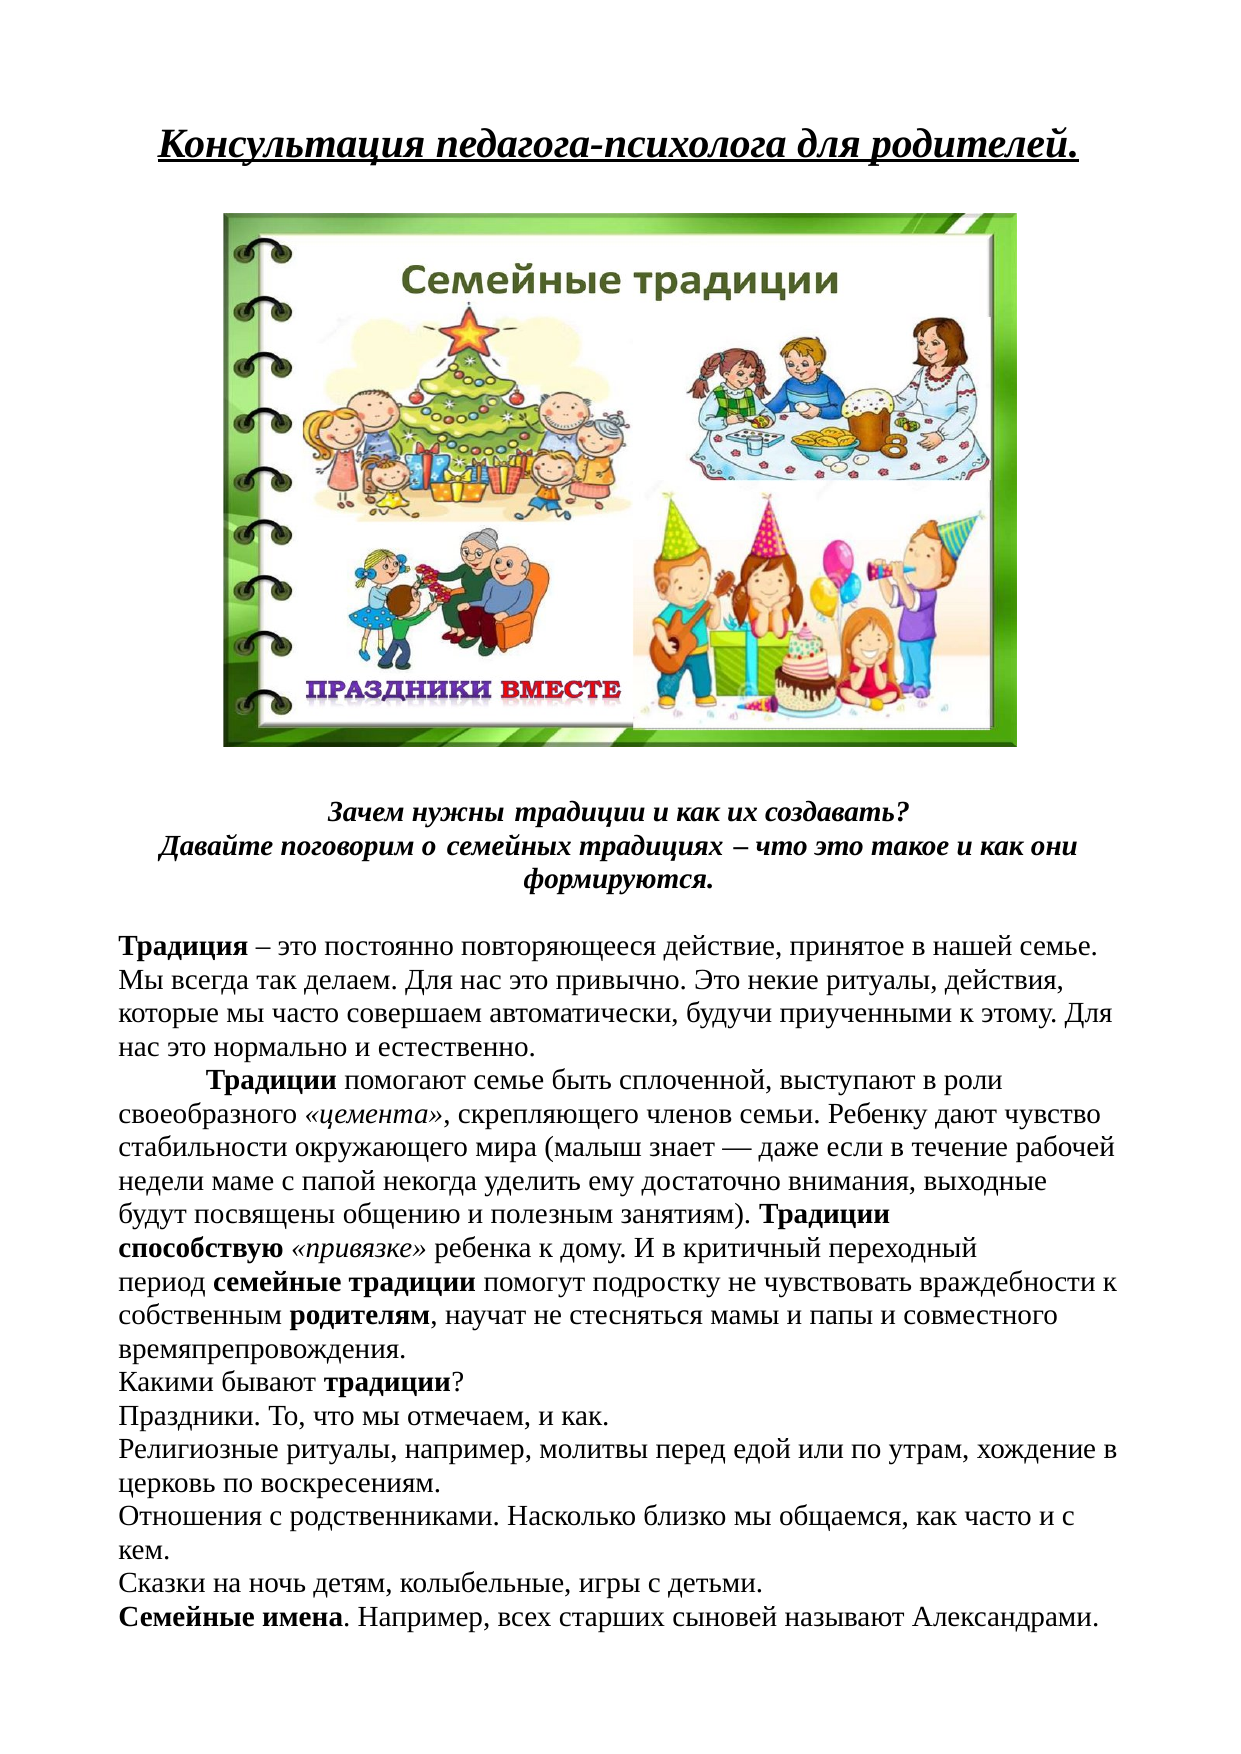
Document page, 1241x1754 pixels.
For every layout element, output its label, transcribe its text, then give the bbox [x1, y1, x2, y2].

text Консультация педагога-психолога для родителей. [118, 118, 1122, 166]
text Религиозные ритуалы, например, молитвы перед едой или по утрам, хождение в церковь по воскресениям. [118, 1431, 1122, 1498]
text Давайте поговорим о семейных традициях – что это такое и как они формируются. [118, 828, 1122, 895]
text Праздники. То, что мы отмечаем, и как. [118, 1398, 1122, 1431]
text Отношения с родственниками. Насколько близко мы общаемся, как часто и с кем. [118, 1498, 1122, 1566]
text Традиции помогают семье быть сплоченной, выступают в роли своеобразного «цемента», скрепляющего членов семьи. Ребенку дают чувство стабильности окружающего мира (малыш знает — даже если в течение рабочей недели маме с папой некогда уделить ему достаточно внимания, выходные будут посвящены общению и полезным занятиям). Традиции способствую «привязке» ребенка к дому. И в критичный переходный период семейные традиции помогут подростку не чувствовать враждебности к собственным родителям, научат не стесняться мамы и папы и совместного времяпрепровождения. [118, 1062, 1122, 1364]
text Зачем нужны традиции и как их создавать? [118, 794, 1122, 828]
picture [223, 213, 1017, 747]
text Какими бывают традиции? [118, 1364, 1122, 1398]
text Семейные имена. Например, всех старших сыновей называют Александрами. [118, 1599, 1122, 1633]
text Сказки на ночь детям, колыбельные, игры с детьми. [118, 1566, 1122, 1599]
text Традиция – это постоянно повторяющееся действие, принятое в нашей семье. Мы всегда так делаем. Для нас это привычно. Это некие ритуалы, действия, которые мы часто совершаем автоматически, будучи приученными к этому. Для нас это нормально и естественно. [118, 928, 1122, 1062]
